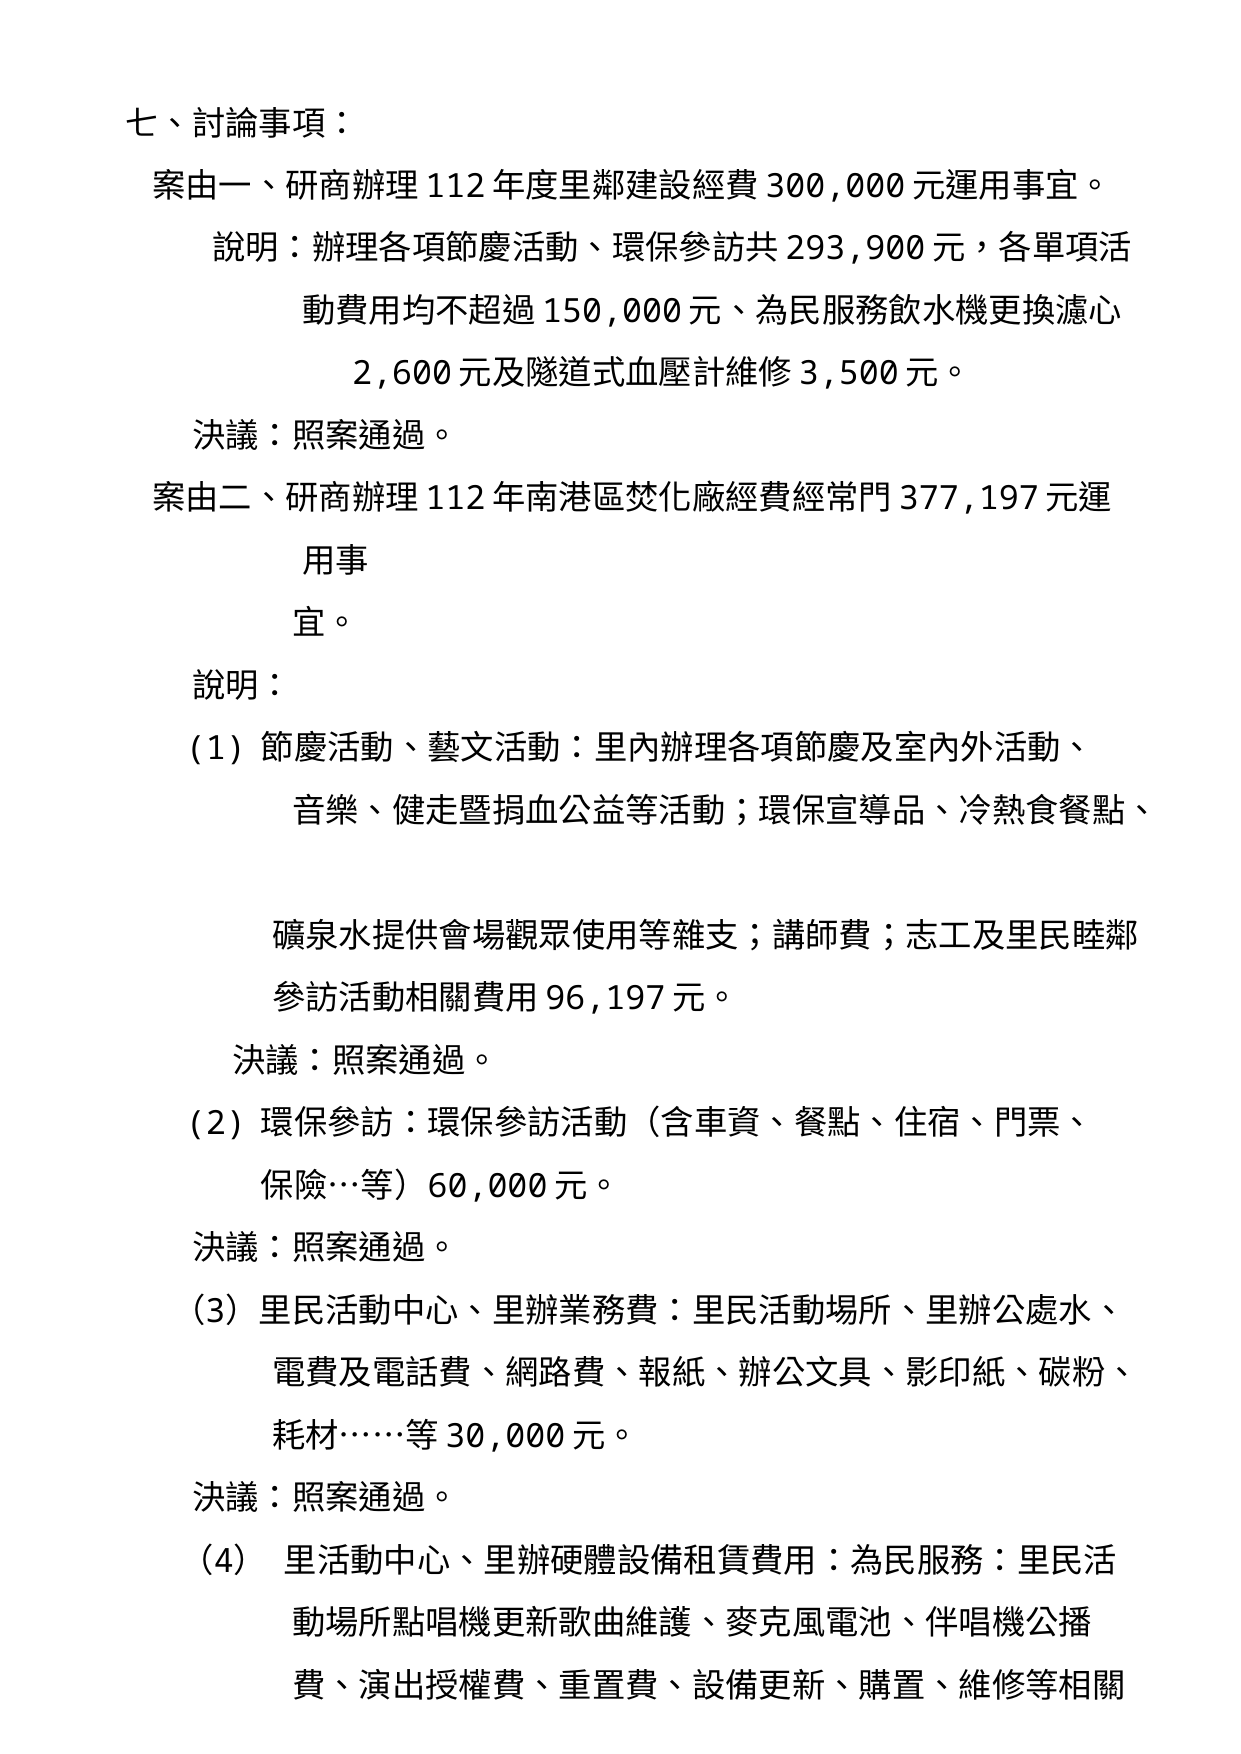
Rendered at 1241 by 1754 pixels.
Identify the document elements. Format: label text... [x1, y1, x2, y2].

text 耗材……等30,000元。 [152, 1391, 1140, 1454]
text 音樂、健走暨捐血公益等活動；環保宣導品、冷熱食餐點、 [152, 766, 1140, 829]
text 電費及電話費、網路費、報紙、辦公文具、影印紙、碳粉、 [152, 1329, 1140, 1391]
text 費、演出授權費、重置費、設備更新、購置、維修等相關 [152, 1641, 1140, 1704]
text 說明： [152, 641, 1140, 704]
text 宜。 [152, 579, 1140, 641]
text 案由一、研商辦理112年度里鄰建設經費300,000元運用事宜。 [152, 141, 1140, 204]
text 七、討論事項： [100, 79, 1140, 141]
text 2,600元及隧道式血壓計維修3,500元。 [152, 329, 1140, 391]
text 案由二、研商辦理112年南港區焚化廠經費經常門377,197元運用事 [152, 454, 1140, 579]
text （3）里民活動中心、里辦業務費：里民活動埸所、里辦公處水、 [152, 1266, 1140, 1329]
list 節慶活動、藝文活動：里內辦理各項節慶及室內外活動、 [186, 704, 1140, 766]
text 礦泉水提供會場觀眾使用等雜支；講師費；志工及里民睦鄰 [152, 891, 1140, 954]
text 決議：照案通過。 [152, 1454, 1140, 1516]
text 參訪活動相關費用96,197元。 [152, 954, 1140, 1016]
text 保險…等）60,000元。 [261, 1141, 1140, 1204]
text 動場所點唱機更新歌曲維護、麥克風電池、伴唱機公播 [152, 1579, 1140, 1641]
text （4） 里活動中心、里辦硬體設備租賃費用：為民服務：里民活 [100, 1516, 1140, 1579]
list 環保參訪：環保參訪活動（含車資、餐點、住宿、門票、 [186, 1079, 1140, 1141]
text 決議：照案通過。 [152, 391, 1140, 454]
text 決議：照案通過。 [152, 1016, 1140, 1079]
text 決議：照案通過。 [152, 1204, 1140, 1266]
text 說明：辦理各項節慶活動、環保參訪共293,900元，各單項活動費用均不超過150,000元、為民服務飲水機更換濾心 [152, 204, 1140, 329]
